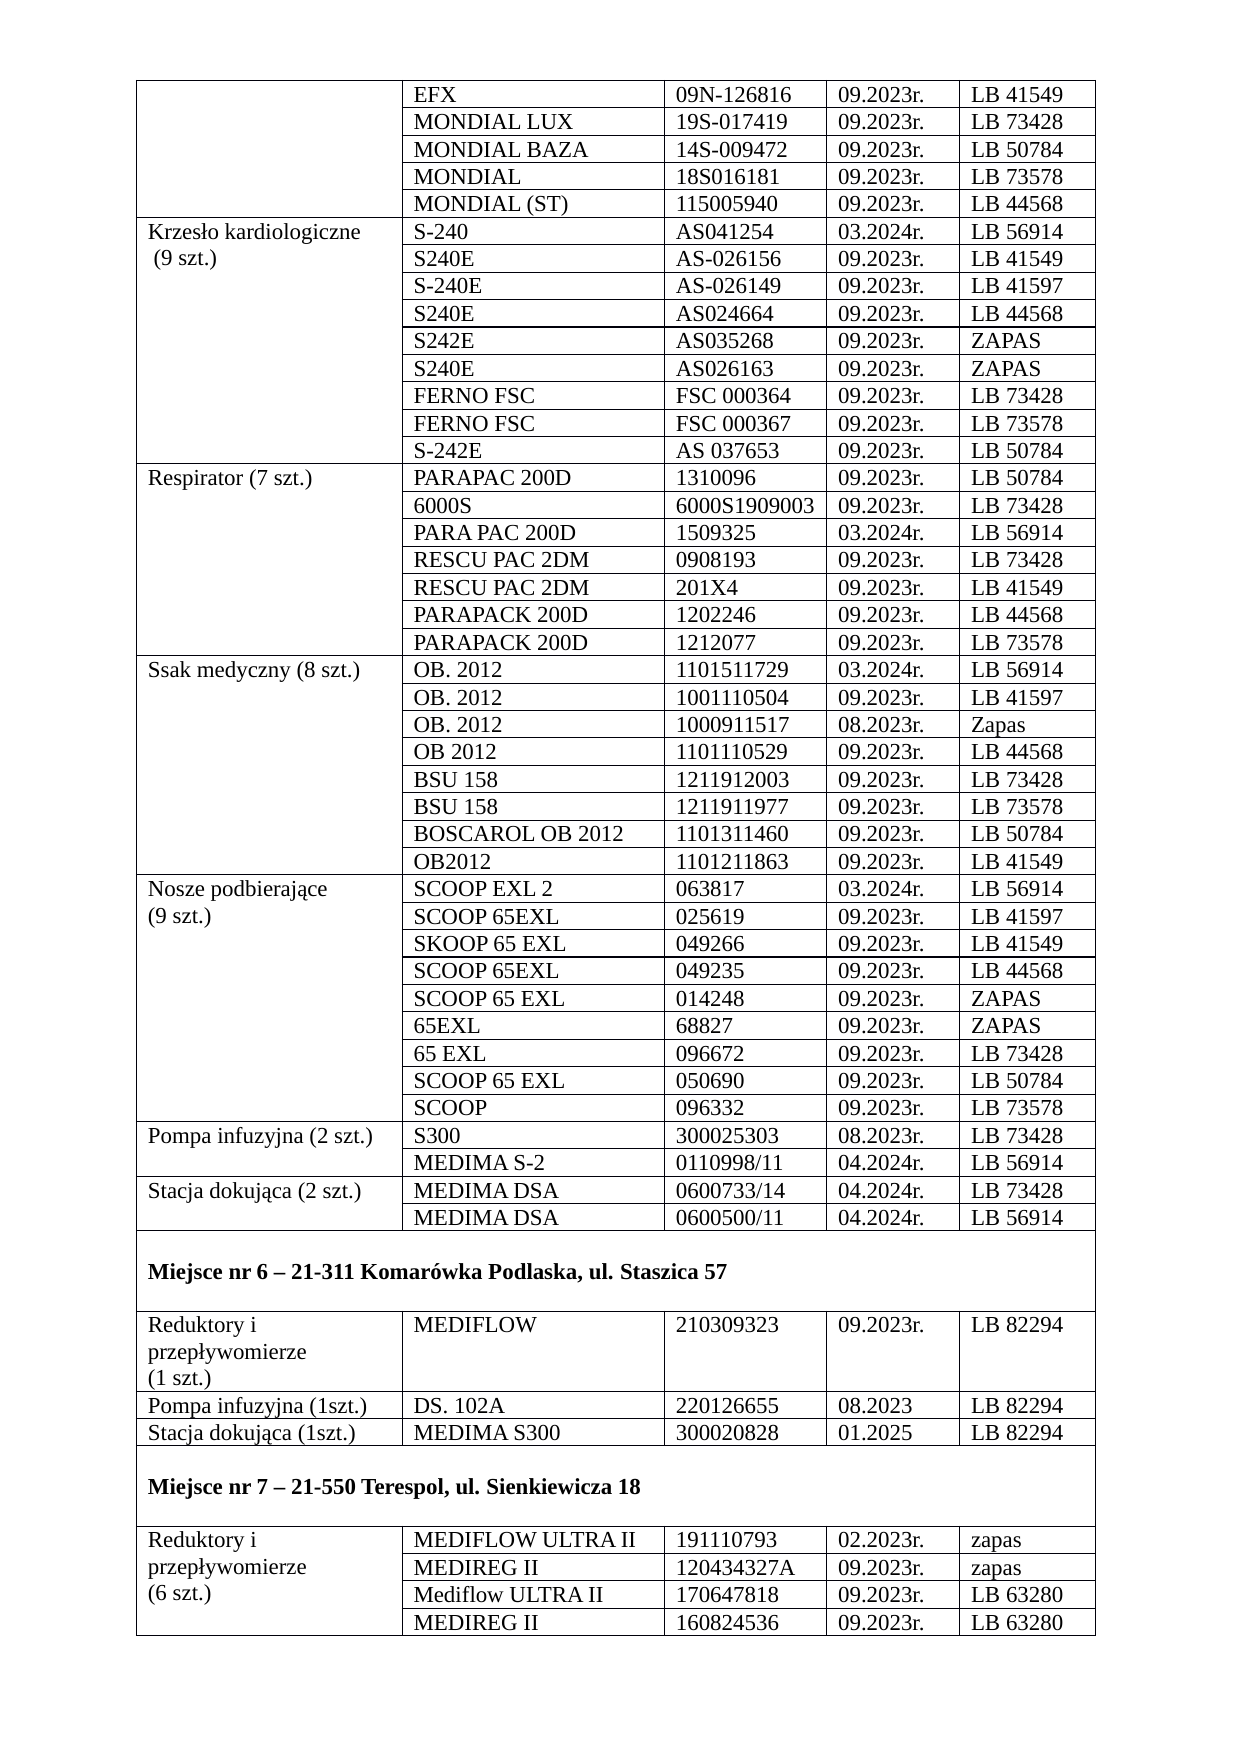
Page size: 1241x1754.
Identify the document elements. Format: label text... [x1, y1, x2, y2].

table_cell 08.2023 [827, 1392, 959, 1418]
table_cell 1000911517 [665, 711, 826, 737]
table_cell MEDIREG II [403, 1554, 664, 1580]
table_cell 1101511729 [665, 656, 826, 682]
table_cell 120434327A [665, 1554, 826, 1580]
table_cell 09.2023r. [827, 136, 959, 162]
table_cell 0600733/14 [665, 1177, 826, 1203]
table_cell LB 50784 [960, 464, 1095, 491]
table_cell 160824536 [665, 1609, 826, 1635]
table_cell 09.2023r. [827, 108, 959, 134]
table_cell LB 73428 [960, 108, 1095, 134]
table_cell S300 [403, 1122, 664, 1148]
table_cell OB. 2012 [403, 656, 664, 682]
table_cell 09.2023r. [827, 1040, 959, 1066]
table_cell Miejsce nr 6 – 21-311 Komarówka Podlaska, ul. Staszica 57 [137, 1231, 1095, 1311]
table_cell zapas [960, 1554, 1095, 1580]
table_cell AS026163 [665, 355, 826, 381]
table_cell LB 56914 [960, 218, 1095, 244]
table_cell ZAPAS [960, 1012, 1095, 1039]
table_cell 09.2023r. [827, 930, 959, 956]
table_cell 09.2023r. [827, 1554, 959, 1580]
table_cell Reduktory i przepływomierze (1 szt.) [137, 1312, 402, 1391]
table_cell 08.2023r. [827, 711, 959, 737]
table_cell LB 41549 [960, 245, 1095, 272]
table_cell PARA PAC 200D [403, 519, 664, 546]
table_cell 04.2024r. [827, 1177, 959, 1203]
table_cell EFX [403, 81, 664, 107]
table_cell Stacja dokująca (2 szt.) [137, 1177, 402, 1230]
table_cell 1202246 [665, 601, 826, 628]
table_cell LB 56914 [960, 1204, 1095, 1230]
table_cell LB 73578 [960, 793, 1095, 819]
table_cell Mediflow ULTRA II [403, 1581, 664, 1608]
table_cell Ssak medyczny (8 szt.) [137, 656, 402, 874]
table_cell 1101211863 [665, 848, 826, 874]
table_cell S240E [403, 245, 664, 272]
table_cell 09.2023r. [827, 81, 959, 107]
table_cell DS. 102A [403, 1392, 664, 1418]
table_cell ZAPAS [960, 328, 1095, 354]
table_cell 049235 [665, 958, 826, 984]
table_cell LB 82294 [960, 1392, 1095, 1418]
table_cell 09.2023r. [827, 1067, 959, 1093]
table_cell Respirator (7 szt.) [137, 464, 402, 655]
table_cell LB 73428 [960, 766, 1095, 792]
table_cell LB 73428 [960, 1177, 1095, 1203]
table_cell 09.2023r. [827, 273, 959, 299]
table_cell 1212077 [665, 629, 826, 655]
table_cell LB 73428 [960, 1122, 1095, 1148]
table_cell LB 41549 [960, 930, 1095, 956]
table_cell 03.2024r. [827, 875, 959, 902]
table_cell 09.2023r. [827, 1012, 959, 1039]
table_cell 049266 [665, 930, 826, 956]
table_cell 1101110529 [665, 738, 826, 765]
table_cell MONDIAL (ST) [403, 190, 664, 217]
table_cell 0600500/11 [665, 1204, 826, 1230]
table_cell 210309323 [665, 1312, 826, 1391]
table_cell Miejsce nr 7 – 21-550 Terespol, ul. Sienkiewicza 18 [137, 1446, 1095, 1526]
table_cell 09.2023r. [827, 601, 959, 628]
table_cell LB 56914 [960, 875, 1095, 902]
table_cell 09N-126816 [665, 81, 826, 107]
table_cell LB 56914 [960, 519, 1095, 546]
table_cell LB 44568 [960, 300, 1095, 326]
table_cell LB 50784 [960, 136, 1095, 162]
table_cell 09.2023r. [827, 355, 959, 381]
table_cell BSU 158 [403, 766, 664, 792]
table_cell 170647818 [665, 1581, 826, 1608]
table_cell Reduktory i przepływomierze (6 szt.) [137, 1527, 402, 1635]
table_cell 03.2024r. [827, 519, 959, 546]
table_cell 1001110504 [665, 684, 826, 710]
table_cell 09.2023r. [827, 903, 959, 929]
table_cell FERNO FSC [403, 410, 664, 436]
table_cell 09.2023r. [827, 1609, 959, 1635]
table_cell AS035268 [665, 328, 826, 354]
table_cell LB 56914 [960, 1149, 1095, 1176]
table_cell LB 73428 [960, 547, 1095, 573]
table_cell S240E [403, 355, 664, 381]
table_cell LB 73428 [960, 382, 1095, 408]
table_cell LB 82294 [960, 1419, 1095, 1445]
table_cell 09.2023r. [827, 492, 959, 518]
table_cell LB 73428 [960, 492, 1095, 518]
table_cell LB 82294 [960, 1312, 1095, 1391]
table_cell ZAPAS [960, 985, 1095, 1011]
table_cell OB. 2012 [403, 684, 664, 710]
table_cell MONDIAL [403, 163, 664, 189]
table_cell LB 41549 [960, 848, 1095, 874]
table_cell OB 2012 [403, 738, 664, 765]
table_cell MEDIMA DSA [403, 1204, 664, 1230]
table_cell 063817 [665, 875, 826, 902]
table_cell 09.2023r. [827, 1581, 959, 1608]
table_cell OB2012 [403, 848, 664, 874]
table_cell 09.2023r. [827, 547, 959, 573]
table_cell LB 73578 [960, 629, 1095, 655]
table_cell FERNO FSC [403, 382, 664, 408]
table_cell AS 037653 [665, 437, 826, 463]
table_cell PARAPACK 200D [403, 629, 664, 655]
table_cell 096332 [665, 1095, 826, 1121]
table_cell SKOOP 65 EXL [403, 930, 664, 956]
table_cell 04.2024r. [827, 1204, 959, 1230]
table_cell LB 50784 [960, 437, 1095, 463]
table_cell 03.2024r. [827, 656, 959, 682]
table_cell 6000S1909003 [665, 492, 826, 518]
table_cell LB 50784 [960, 821, 1095, 847]
table_cell AS041254 [665, 218, 826, 244]
table_cell 09.2023r. [827, 163, 959, 189]
table_cell FSC 000367 [665, 410, 826, 436]
table_cell S-240 [403, 218, 664, 244]
table_cell LB 41549 [960, 574, 1095, 600]
table_cell RESCU PAC 2DM [403, 574, 664, 600]
table_cell 096672 [665, 1040, 826, 1066]
table_cell PARAPAC 200D [403, 464, 664, 491]
table_cell 09.2023r. [827, 328, 959, 354]
table_cell ZAPAS [960, 355, 1095, 381]
table_cell SCOOP 65 EXL [403, 1067, 664, 1093]
table_cell LB 44568 [960, 738, 1095, 765]
table_cell AS-026156 [665, 245, 826, 272]
table_cell 09.2023r. [827, 300, 959, 326]
table_cell BSU 158 [403, 793, 664, 819]
table_cell 1101311460 [665, 821, 826, 847]
table_cell 09.2023r. [827, 190, 959, 217]
table_cell 09.2023r. [827, 382, 959, 408]
table_cell 0110998/11 [665, 1149, 826, 1176]
table_cell Nosze podbierające (9 szt.) [137, 875, 402, 1121]
table_cell 0908193 [665, 547, 826, 573]
table_cell 1310096 [665, 464, 826, 491]
table_cell 14S-009472 [665, 136, 826, 162]
table_cell 65 EXL [403, 1040, 664, 1066]
table_cell LB 41597 [960, 903, 1095, 929]
table_cell LB 41597 [960, 273, 1095, 299]
table_cell 1211911977 [665, 793, 826, 819]
table_cell MEDIMA S-2 [403, 1149, 664, 1176]
table_cell 09.2023r. [827, 1312, 959, 1391]
table_cell 201X4 [665, 574, 826, 600]
table_cell MEDIFLOW [403, 1312, 664, 1391]
table_cell SCOOP 65EXL [403, 958, 664, 984]
table_cell 09.2023r. [827, 245, 959, 272]
table_cell 191110793 [665, 1527, 826, 1553]
table_cell MONDIAL LUX [403, 108, 664, 134]
table_cell 300025303 [665, 1122, 826, 1148]
table_cell LB 73578 [960, 163, 1095, 189]
table_cell 19S-017419 [665, 108, 826, 134]
table_cell MEDIMA DSA [403, 1177, 664, 1203]
table_cell 09.2023r. [827, 738, 959, 765]
table_cell Stacja dokująca (1szt.) [137, 1419, 402, 1445]
table_cell LB 50784 [960, 1067, 1095, 1093]
table_cell MEDIREG II [403, 1609, 664, 1635]
table_cell 09.2023r. [827, 574, 959, 600]
table_cell RESCU PAC 2DM [403, 547, 664, 573]
table_cell SCOOP 65EXL [403, 903, 664, 929]
table_cell LB 73578 [960, 410, 1095, 436]
table_cell Krzesło kardiologiczne (9 szt.) [137, 218, 402, 463]
table_cell 08.2023r. [827, 1122, 959, 1148]
table_cell 050690 [665, 1067, 826, 1093]
table_cell 1211912003 [665, 766, 826, 792]
table_cell 09.2023r. [827, 848, 959, 874]
table_cell LB 44568 [960, 958, 1095, 984]
table_cell LB 44568 [960, 190, 1095, 217]
table_cell BOSCAROL OB 2012 [403, 821, 664, 847]
table_cell LB 41549 [960, 81, 1095, 107]
table_cell 220126655 [665, 1392, 826, 1418]
table_cell 04.2024r. [827, 1149, 959, 1176]
table_cell SCOOP [403, 1095, 664, 1121]
table_cell 09.2023r. [827, 793, 959, 819]
table_cell 09.2023r. [827, 766, 959, 792]
table_cell OB. 2012 [403, 711, 664, 737]
table_cell 68827 [665, 1012, 826, 1039]
table_cell S242E [403, 328, 664, 354]
table_cell Zapas [960, 711, 1095, 737]
table_cell 01.2025 [827, 1419, 959, 1445]
table_cell S-242E [403, 437, 664, 463]
table_cell LB 73428 [960, 1040, 1095, 1066]
table_cell MEDIFLOW ULTRA II [403, 1527, 664, 1553]
table_cell LB 63280 [960, 1609, 1095, 1635]
table_cell zapas [960, 1527, 1095, 1553]
table_cell MEDIMA S300 [403, 1419, 664, 1445]
table_cell 65EXL [403, 1012, 664, 1039]
table_cell LB 41597 [960, 684, 1095, 710]
table_cell FSC 000364 [665, 382, 826, 408]
table_cell 09.2023r. [827, 958, 959, 984]
table_cell Pompa infuzyjna (2 szt.) [137, 1122, 402, 1176]
table_cell AS024664 [665, 300, 826, 326]
table_cell LB 73578 [960, 1095, 1095, 1121]
table_cell 09.2023r. [827, 985, 959, 1011]
table_cell 025619 [665, 903, 826, 929]
table_cell 09.2023r. [827, 1095, 959, 1121]
table_cell 6000S [403, 492, 664, 518]
table_cell 115005940 [665, 190, 826, 217]
table_cell S240E [403, 300, 664, 326]
table_cell 300020828 [665, 1419, 826, 1445]
table_cell SCOOP EXL 2 [403, 875, 664, 902]
table_cell 09.2023r. [827, 410, 959, 436]
table_cell PARAPACK 200D [403, 601, 664, 628]
table_cell MONDIAL BAZA [403, 136, 664, 162]
table_cell S-240E [403, 273, 664, 299]
table_cell 014248 [665, 985, 826, 1011]
table_cell AS-026149 [665, 273, 826, 299]
table_cell SCOOP 65 EXL [403, 985, 664, 1011]
table_cell Pompa infuzyjna (1szt.) [137, 1392, 402, 1418]
table_cell 03.2024r. [827, 218, 959, 244]
table_cell LB 63280 [960, 1581, 1095, 1608]
table_cell LB 44568 [960, 601, 1095, 628]
table_cell LB 56914 [960, 656, 1095, 682]
table_cell 09.2023r. [827, 629, 959, 655]
table_cell 18S016181 [665, 163, 826, 189]
table_cell [137, 81, 402, 217]
table_cell 09.2023r. [827, 437, 959, 463]
table_cell 1509325 [665, 519, 826, 546]
table_cell 09.2023r. [827, 821, 959, 847]
table_cell 02.2023r. [827, 1527, 959, 1553]
table_cell 09.2023r. [827, 464, 959, 491]
table_cell 09.2023r. [827, 684, 959, 710]
